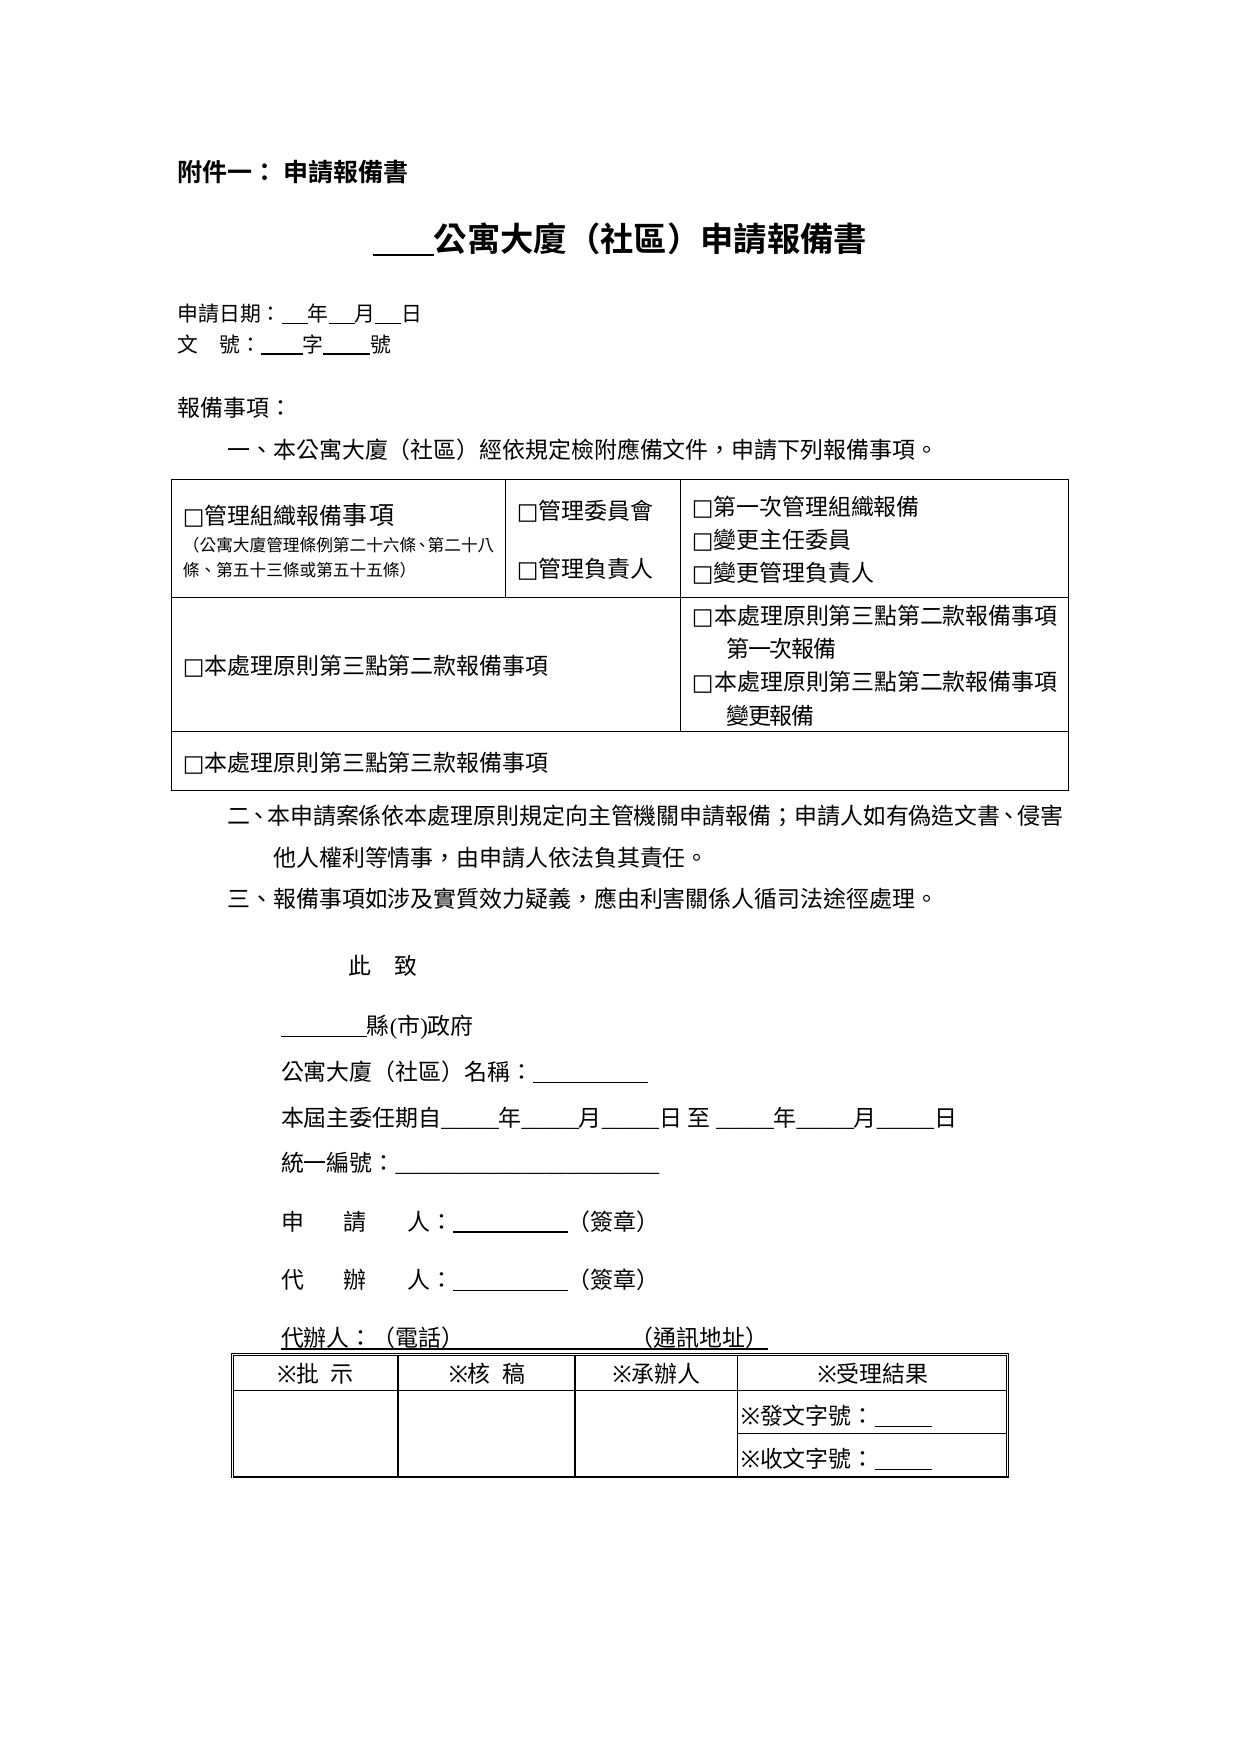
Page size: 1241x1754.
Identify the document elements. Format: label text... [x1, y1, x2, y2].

text 一、本公寓大廈（社區）經依規定檢附應備文件，申請下列報備事項。 [227, 425, 1063, 466]
table_cell □本處理原則第三點第二款報備事項 [172, 598, 680, 731]
text 本屆主委任期自_____年_____月_____日 至 _____年_____月_____日 [281, 1099, 1063, 1133]
text 公寓大廈（社區）名稱： [281, 1054, 1063, 1087]
table_cell ※發文字號： [738, 1391, 1006, 1433]
table_header □第一次管理組織報備 □變更主任委員 □變更管理負責人 [681, 480, 1068, 597]
text 統一編號：_______________________ [281, 1145, 1063, 1178]
text 公寓大廈（社區）申請報備書 [177, 214, 1063, 260]
text 縣(市)政府 [281, 1008, 1063, 1041]
text 代 辦 人： （簽章） [281, 1262, 1063, 1295]
text 三、報備事項如涉及實質效力疑義，應由利害關係人循司法途徑處理。 [227, 874, 1063, 916]
table_header ※批 示 [234, 1356, 397, 1389]
text 文 號： 字 號 [177, 328, 1063, 358]
text 代辦人：（電話） （通訊地址） [281, 1320, 1063, 1353]
table_header □管理組織報備事項 （公寓大廈管理條例第二十六條、第二十八條、第五十三條或第五十五條） [172, 480, 505, 597]
text 報備事項： [177, 383, 1063, 425]
table_cell [399, 1391, 574, 1476]
table_header ※核 稿 [399, 1356, 574, 1389]
text 申 請 人： （簽章） [281, 1203, 1063, 1237]
text 二、本申請案係依本處理原則規定向主管機關申請報備；申請人如有偽造文書、侵害他人權利等情事，由申請人依法負其責任。 [227, 791, 1063, 874]
table_header ※受理結果 [738, 1356, 1006, 1389]
table_cell [576, 1391, 737, 1476]
table_cell □本處理原則第三點第二款報備事項第一次報備 □本處理原則第三點第二款報備事項變更報備 [681, 598, 1068, 731]
table_cell □本處理原則第三點第三款報備事項 [172, 732, 1068, 790]
table_header ※承辦人 [576, 1356, 737, 1389]
table_cell [234, 1391, 397, 1476]
text 此 致 [302, 941, 1063, 983]
text 附件一： 申請報備書 [177, 148, 1063, 189]
table_cell ※收文字號： [738, 1434, 1006, 1476]
text 申請日期： 年 月 日 [177, 298, 1063, 328]
table_header □管理委員會 □管理負責人 [506, 480, 680, 597]
